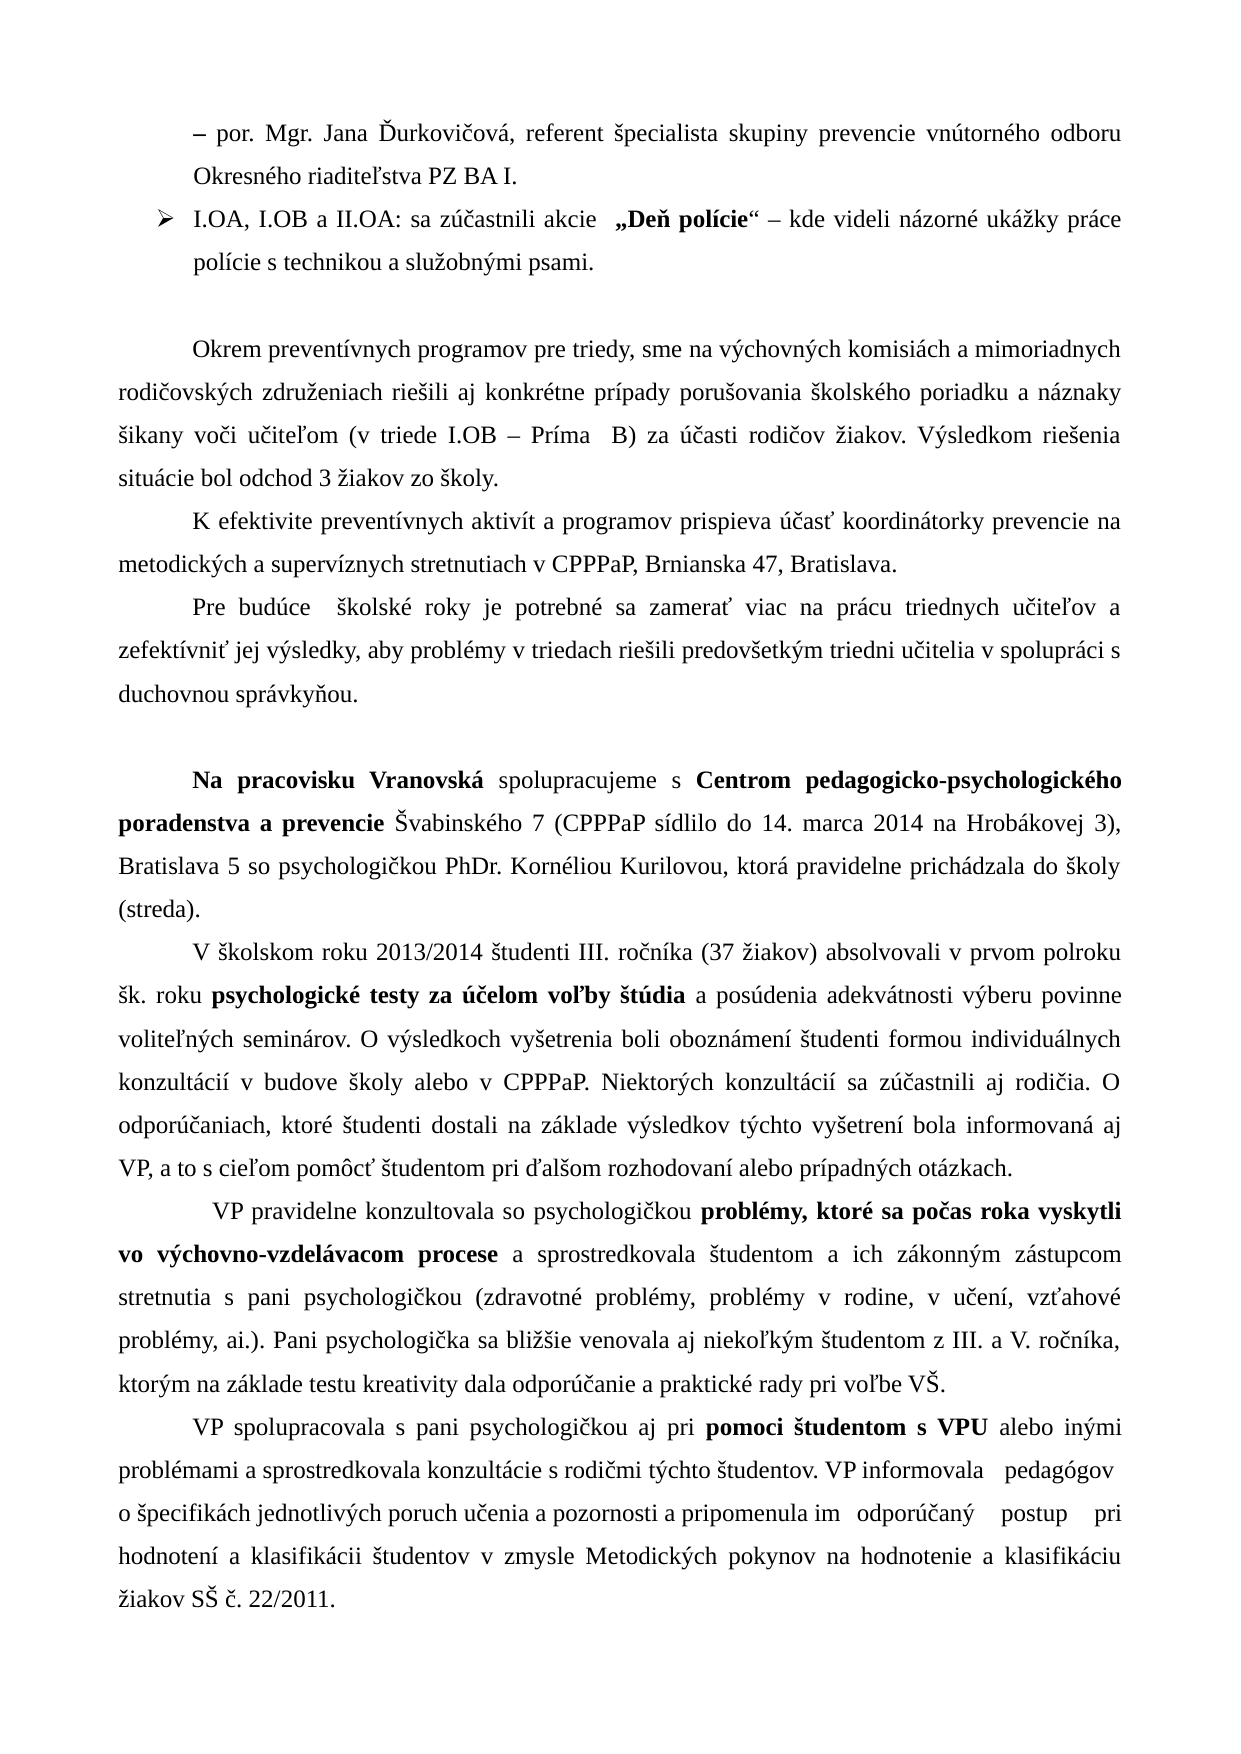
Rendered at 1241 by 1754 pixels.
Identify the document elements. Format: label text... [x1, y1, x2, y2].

text Na pracovisku Vranovská spolupracujeme s Centrom pedagogicko-psychologického poradenstva a prevencie Švabinského 7 (CPPPaP sídlilo do 14. marca 2014 na Hrobákovej 3), Bratislava 5 so psychologičkou PhDr. Kornéliou Kurilovou, ktorá pravidelne prichádzala do školy (streda). [118, 765, 1122, 923]
text Pre budúce školské roky je potrebné sa zamerať viac na prácu triednych učiteľov a zefektívniť jej výsledky, aby problémy v triedach riešili predovšetkým triedni učitelia v spolupráci s duchovnou správkyňou. [118, 592, 1122, 707]
text VP pravidelne konzultovala so psychologičkou problémy, ktoré sa počas roka vyskytli vo výchovno-vzdelávacom procese a sprostredkovala študentom a ich zákonným zástupcom stretnutia s pani psychologičkou (zdravotné problémy, problémy v rodine, v učení, vzťahové problémy, ai.). Pani psychologička sa bližšie venovala aj niekoľkým študentom z III. a V. ročníka, ktorým na základe testu kreativity dala odporúčanie a praktické rady pri voľbe VŠ. [118, 1196, 1122, 1397]
list – por. Mgr. Jana Ďurkovičová, referent špecialista skupiny prevencie vnútorného odboru Okresného riaditeľstva PZ BA I. [156, 118, 1122, 190]
text VP spolupracovala s pani psychologičkou aj pri pomoci študentom s VPU alebo inými problémami a sprostredkovala konzultácie s rodičmi týchto študentov. VP informovala pedagógov o špecifikách jednotlivých poruch učenia a pozornosti a pripomenula im odporúčaný postup pri hodnotení a klasifikácii študentov v zmysle Metodických pokynov na hodnotenie a klasifikáciu žiakov SŠ č. 22/2011. [118, 1412, 1122, 1613]
text V školskom roku 2013/2014 študenti III. ročníka (37 žiakov) absolvovali v prvom polroku šk. roku psychologické testy za účelom voľby štúdia a posúdenia adekvátnosti výberu povinne voliteľných seminárov. O výsledkoch vyšetrenia boli oboznámení študenti formou individuálnych konzultácií v budove školy alebo v CPPPaP. Niektorých konzultácií sa zúčastnili aj rodičia. O odporúčaniach, ktoré študenti dostali na základe výsledkov týchto vyšetrení bola informovaná aj VP, a to s cieľom pomôcť študentom pri ďalšom rozhodovaní alebo prípadných otázkach. [118, 937, 1122, 1182]
list I.OA, I.OB a II.OA: sa zúčastnili akcie „Deň polície“ – kde videli názorné ukážky práce polície s technikou a služobnými psami. [156, 204, 1122, 276]
text K efektivite preventívnych aktivít a programov prispieva účasť koordinátorky prevencie na metodických a supervíznych stretnutiach v CPPPaP, Brnianska 47, Bratislava. [118, 506, 1122, 578]
text Okrem preventívnych programov pre triedy, sme na výchovných komisiách a mimoriadnych rodičovských združeniach riešili aj konkrétne prípady porušovania školského poriadku a náznaky šikany voči učiteľom (v triede I.OB – Príma B) za účasti rodičov žiakov. Výsledkom riešenia situácie bol odchod 3 žiakov zo školy. [118, 334, 1122, 492]
